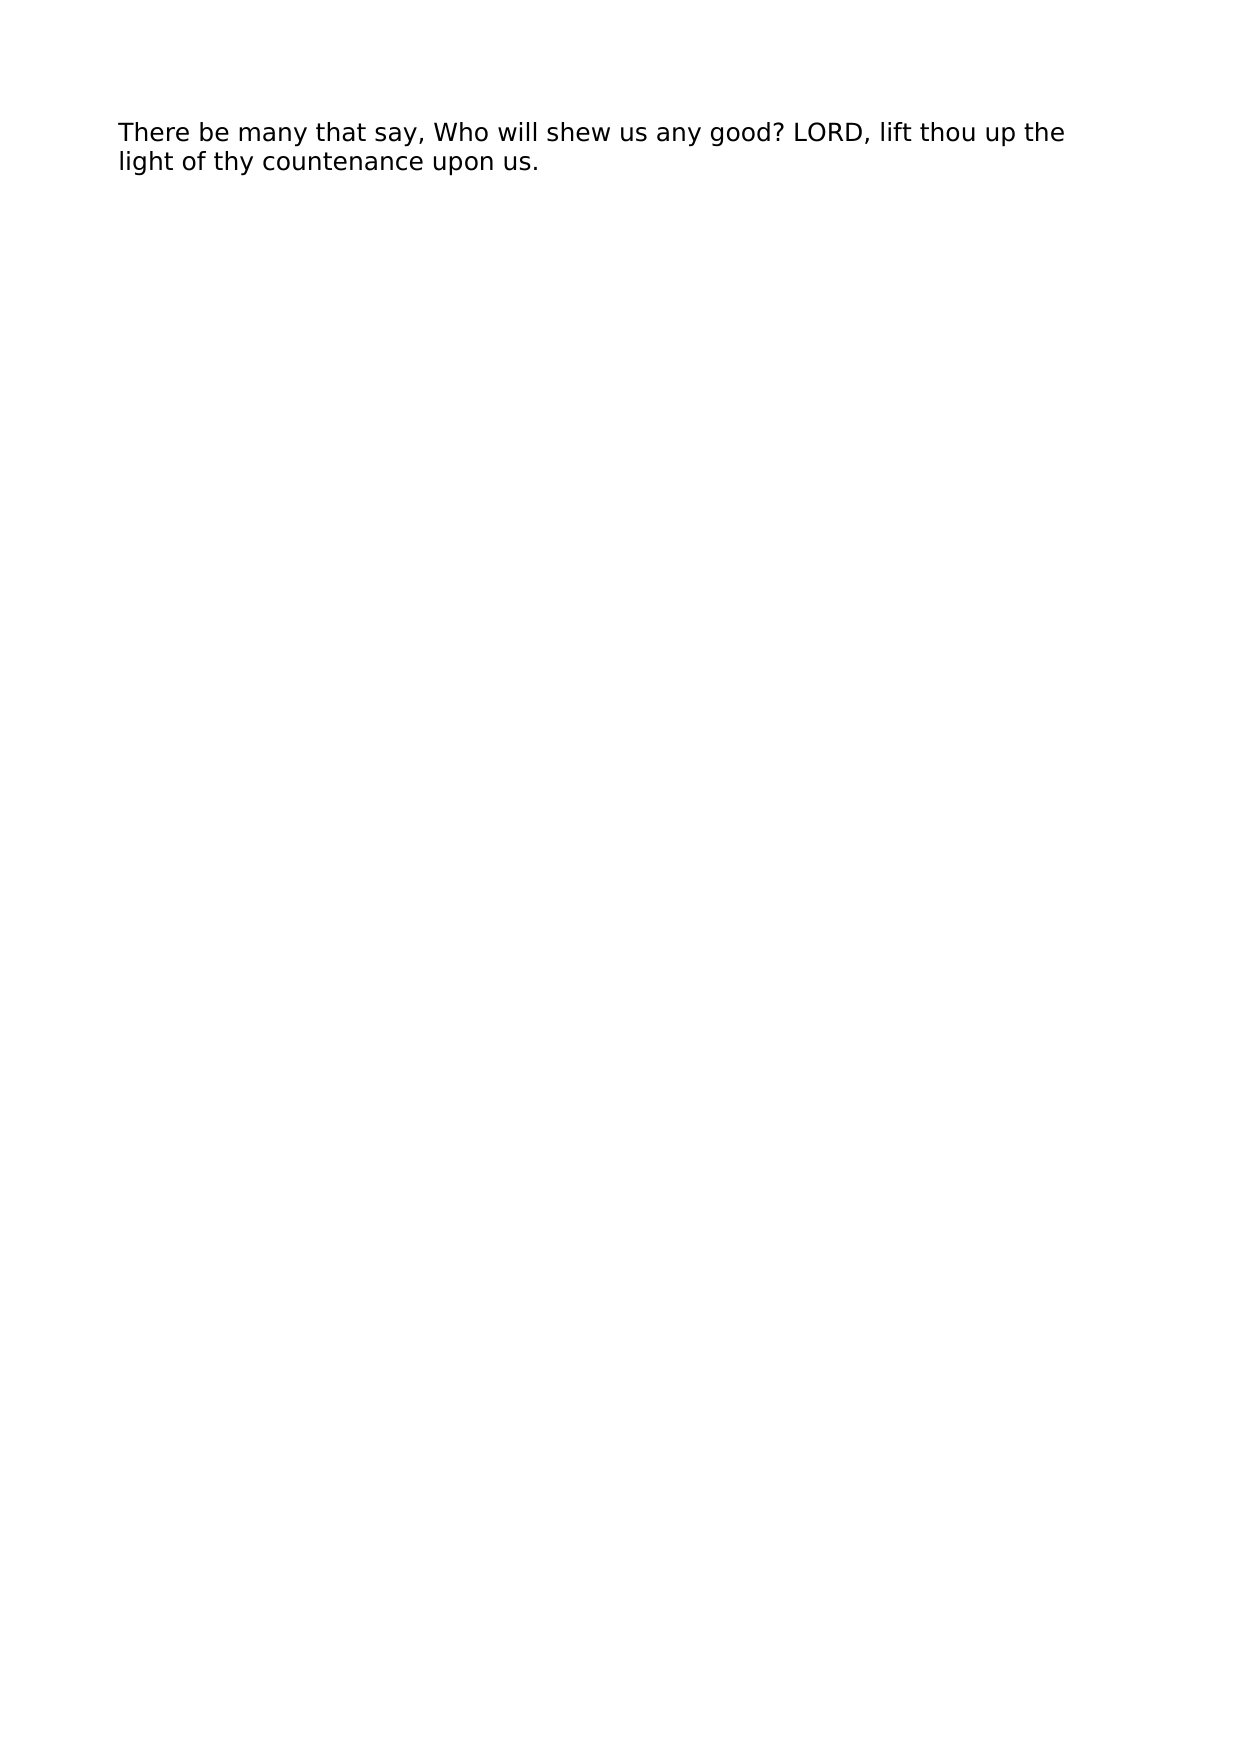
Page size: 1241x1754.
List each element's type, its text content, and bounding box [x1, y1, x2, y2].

text There be many that say, Who will shew us any good? LORD, lift thou up the light of thy countenance upon us. [118, 118, 1122, 176]
